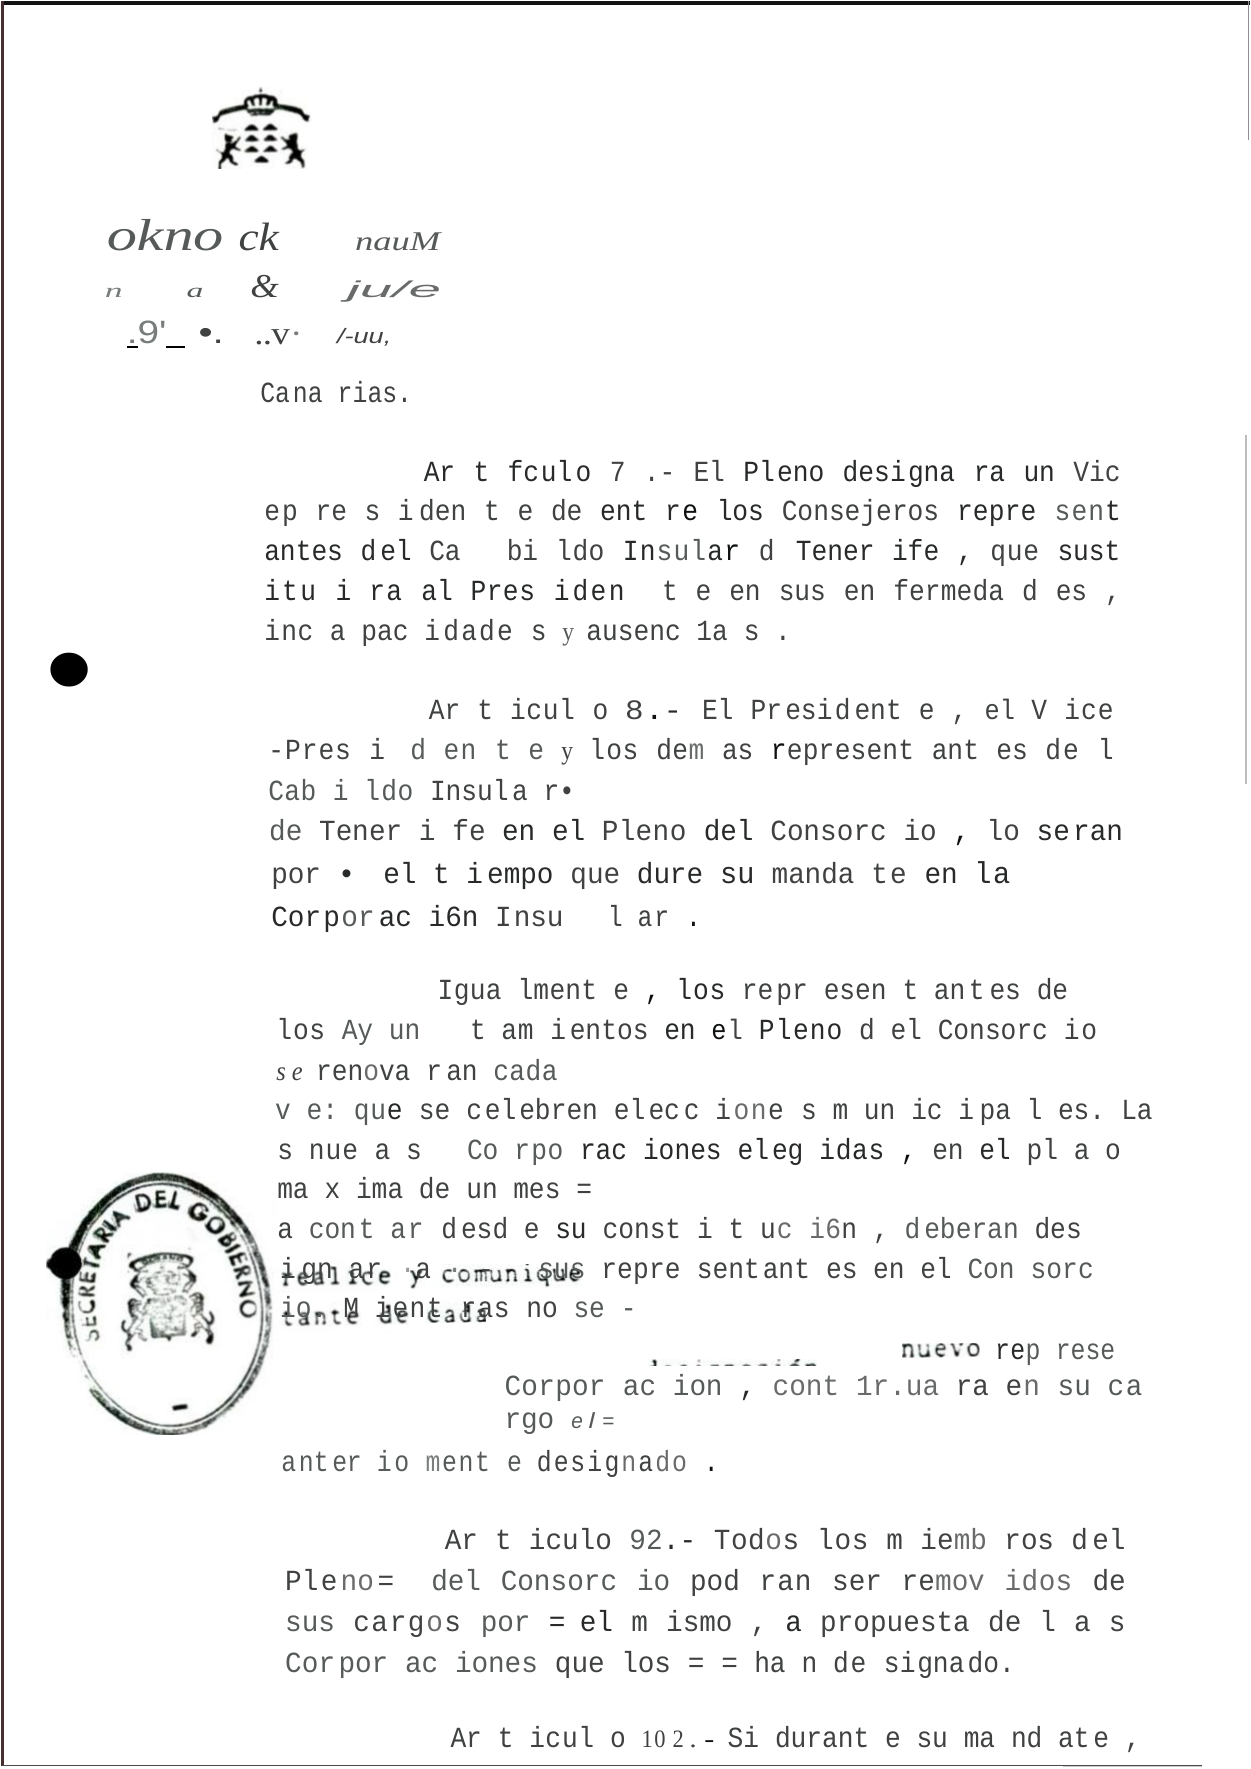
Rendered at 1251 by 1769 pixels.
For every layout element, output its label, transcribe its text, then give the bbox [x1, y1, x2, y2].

table_cell •. [192, 310, 246, 361]
text Ar t iculo 92.- Todos los m iemb ros del Pleno= del Consorc io pod ran ser remov idos de sus cargos por = el m ismo , a propuesta de l a s Corpor ac iones que los = = ha n de signado. [285, 1525, 1126, 1682]
text rep rese [504, 1333, 1154, 1366]
text n [104, 279, 121, 302]
table_header ju/e [319, 263, 452, 310]
text a cont ar desd e su const i t uc i6n , deberan des ign ar ·a · - ­ sus repre sentant es en el Con sorc io. M ient ras no se -­ [409, 1214, 1123, 1326]
table_cell ..v· [246, 310, 319, 361]
text Ar t fculo 7 .- El Pleno designa ra un Vic ep re­ s iden t e de ent re los Consejeros repre sent antes del Ca ­ bi ldo Insular d Tener ife , que sust itu i ra al Pres iden ­ t e en sus en fermeda d es , inc a pac idade s y ausenc 1a s . [264, 457, 1121, 649]
text Ar t icul o 10 2 . - Si durant e su ma nd ate , [290, 1723, 1154, 1756]
table_cell /-uu, [319, 310, 452, 361]
text okno ck nauM [107, 208, 1154, 260]
table_header a [121, 263, 246, 310]
text [452, 279, 1154, 302]
text Igua lment e , los repr esen t antes de los Ay un ­ t am ientos en el Pleno d el Consorc io s e renova ran cada [276, 976, 1115, 1089]
text Cana rias. [260, 378, 1154, 411]
text de Tener i fe en el Pleno del Consorc io , lo seran por • el t iempo que dure su manda te en la Corporac i6n Insu­ l ar . [269, 817, 1123, 935]
text anter io ment e designado . [281, 1447, 1154, 1480]
text • [45, 611, 93, 736]
text v e: que se celebren elecc ione s m un ic ipa l es. La s nue a s Co rpo rac iones eleg idas , en el pl a o ma x ima de un mes = [275, 1096, 1154, 1208]
table_cell .9' [121, 310, 192, 361]
text Ar t icul o 8.- El President e , el V ice -Pres i­ d en t e y los dem as represent ant es de l Cab i ldo Insula r• [268, 695, 1113, 809]
table_header & [246, 263, 319, 310]
text Corpor ac ion , cont 1r.ua ra en su ca rgo e l = [504, 1371, 1154, 1437]
